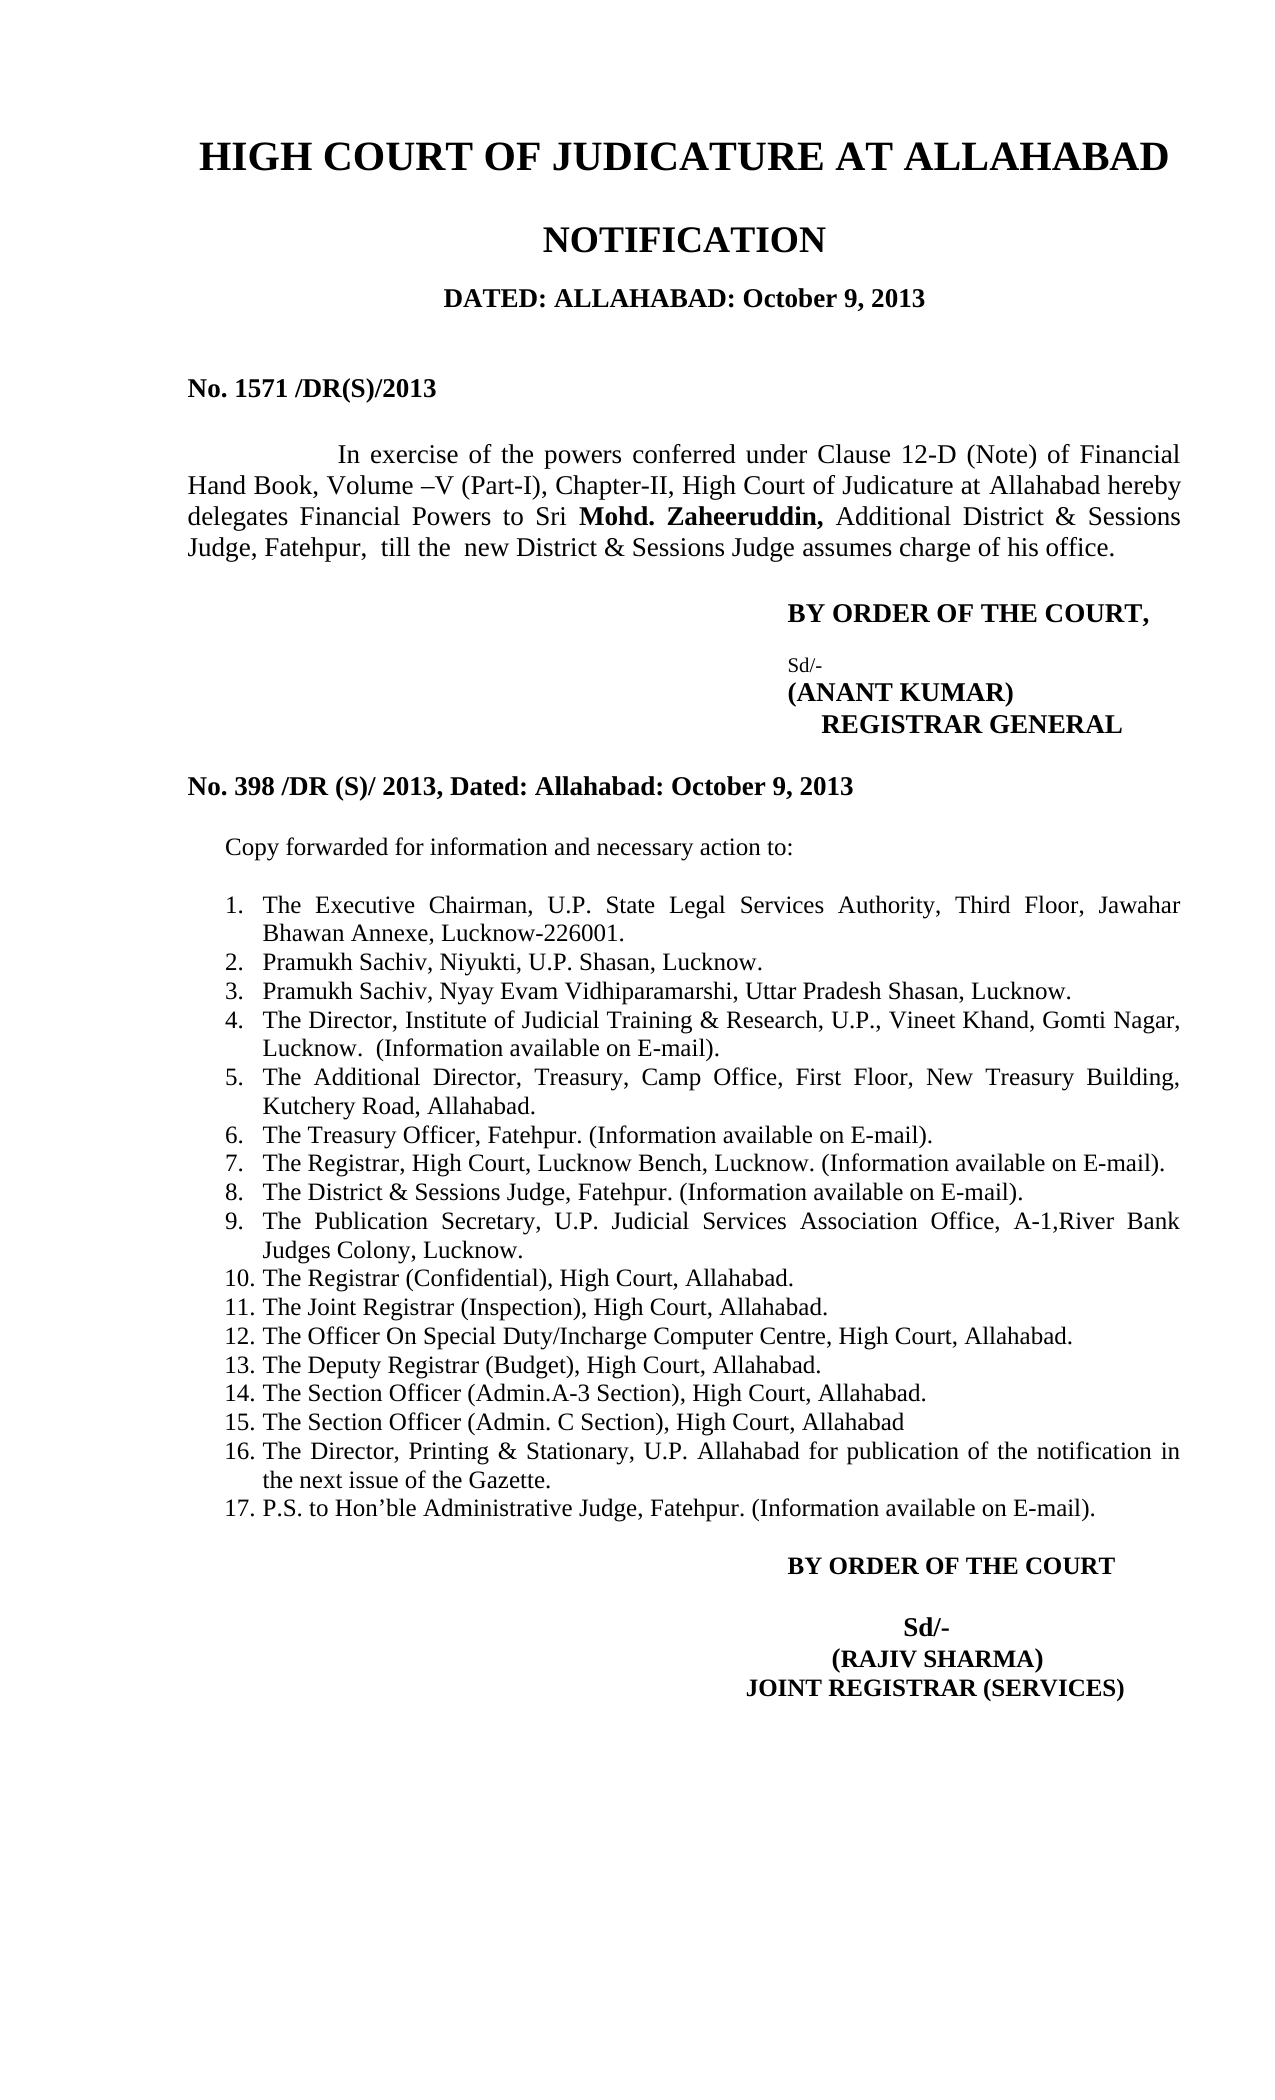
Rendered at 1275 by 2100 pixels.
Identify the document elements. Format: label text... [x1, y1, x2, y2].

text Sd/- [37, 652, 1181, 677]
list Pramukh Sachiv, Niyukti, U.P. Shasan, Lucknow. [225, 947, 1181, 976]
list The District & Sessions Judge, Fatehpur. (Information available on E-mail). [225, 1177, 1181, 1206]
list P.S. to Hon’ble Administrative Judge, Fatehpur. (Information available on E-mail). [224, 1493, 1181, 1522]
text BY ORDER OF THE COURT [712, 1551, 1181, 1580]
subtitle DATED: ALLAHABAD: October 9, 2013 [187, 282, 1181, 313]
text HIGH COURT OF JUDICATURE AT ALLAHABAD [187, 131, 1181, 179]
list The Treasury Officer, Fatehpur. (Information available on E-mail). [225, 1120, 1181, 1148]
text REGISTRAR GENERAL [187, 708, 1183, 739]
text BY ORDER OF THE COURT, [412, 597, 1181, 628]
list The Officer On Special Duty/Incharge Computer Centre, High Court, Allahabad. [224, 1321, 1181, 1350]
list The Director, Printing & Stationary, U.P. Allahabad for publication of the notification in the next issue of the Gazette. [224, 1436, 1181, 1493]
subtitle NOTIFICATION [187, 217, 1181, 261]
list The Joint Registrar (Inspection), High Court, Allahabad. [224, 1292, 1181, 1321]
text (ANANT KUMAR) [37, 677, 1181, 708]
list The Additional Director, Treasury, Camp Office, First Floor, New Treasury Building, Kutchery Road, Allahabad. [225, 1062, 1181, 1120]
list The Registrar, High Court, Lucknow Bench, Lucknow. (Information available on E-mail). [225, 1148, 1181, 1177]
text JOINT REGISTRAR (SERVICES) [187, 1673, 1183, 1702]
list The Section Officer (Admin.A-3 Section), High Court, Allahabad. [224, 1378, 1181, 1407]
list The Registrar (Confidential), High Court, Allahabad. [224, 1263, 1181, 1292]
text Copy forwarded for information and necessary action to: [187, 832, 1181, 861]
list The Director, Institute of Judicial Training & Research, U.P., Vineet Khand, Gomti Nagar, Lucknow. (Information available on E-mail). [225, 1005, 1181, 1062]
list The Publication Secretary, U.P. Judicial Services Association Office, A-1,River Bank Judges Colony, Lucknow. [225, 1206, 1181, 1263]
list The Executive Chairman, U.P. State Legal Services Authority, Third Floor, Jawahar Bhawan Annexe, Lucknow-226001. [225, 890, 1181, 947]
list The Section Officer (Admin. C Section), High Court, Allahabad [224, 1407, 1181, 1436]
text No. 398 /DR (S)/ 2013, Dated: Allahabad: October 9, 2013 [187, 770, 1183, 801]
subtitle No. 1571 /DR(S)/2013 [187, 372, 1181, 403]
list The Deputy Registrar (Budget), High Court, Allahabad. [224, 1350, 1181, 1378]
text (RAJIV SHARMA) [562, 1642, 1183, 1673]
text Sd/- [787, 1611, 1181, 1642]
text In exercise of the powers conferred under Clause 12-D (Note) of Financial Hand Book, Volume –V (Part-I), Chapter-II, High Court of Judicature at Allahabad hereby delegates Financial Powers to Sri Mohd. Zaheeruddin, Additional District & Sessions Judge, Fatehpur, till the new District & Sessions Judge assumes charge of his office. [187, 438, 1181, 562]
list Pramukh Sachiv, Nyay Evam Vidhiparamarshi, Uttar Pradesh Shasan, Lucknow. [225, 976, 1181, 1005]
